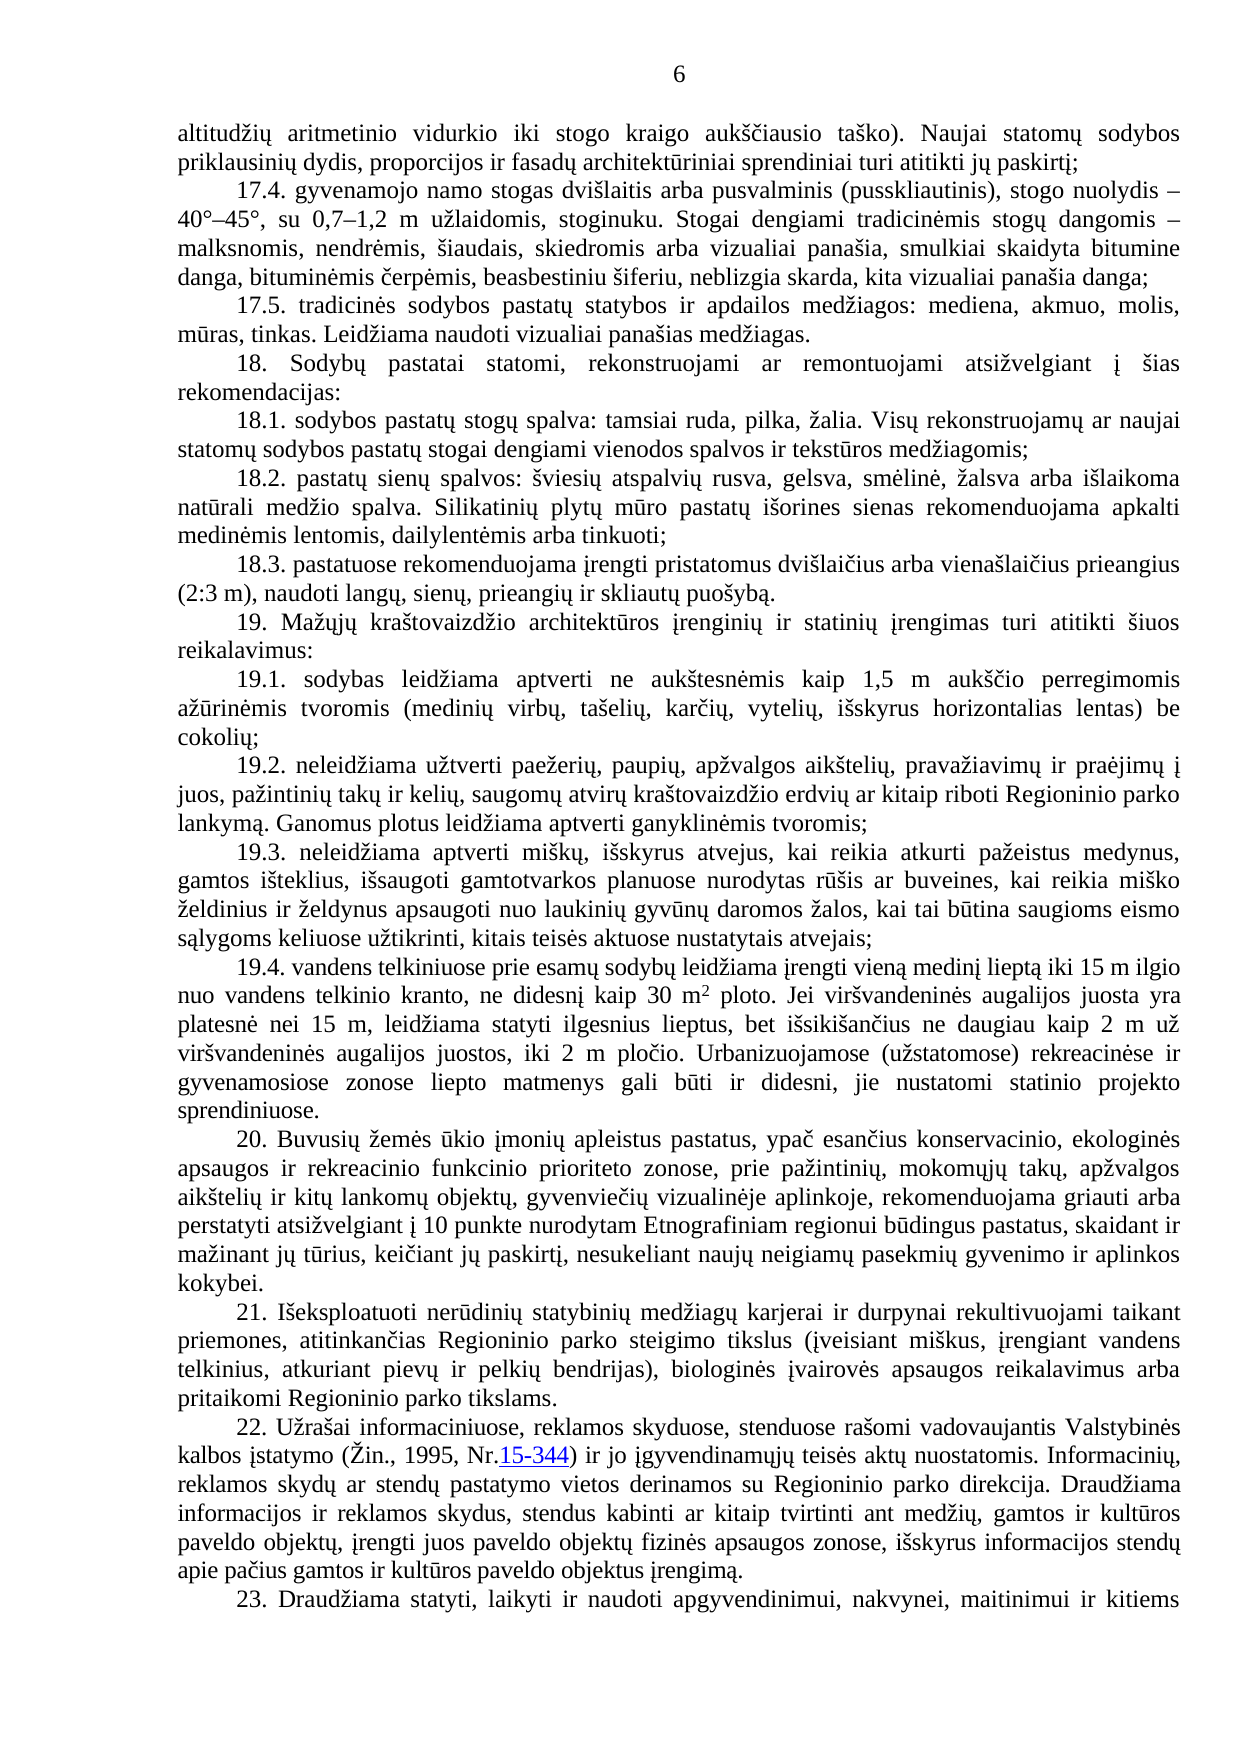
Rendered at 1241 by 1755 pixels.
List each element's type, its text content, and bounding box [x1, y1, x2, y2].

text 17.5. tradicinės sodybos pastatų statybos ir apdailos medžiagos: mediena, akmuo, molis, mūras, tinkas. Leidžiama naudoti vizualiai panašias medžiagas. [177, 291, 1181, 348]
text 18.3. pastatuose rekomenduojama įrengti pristatomus dvišlaičius arba vienašlaičius prieangius (2:3 m), naudoti langų, sienų, prieangių ir skliautų puošybą. [177, 549, 1181, 607]
text 19. Mažųjų kraštovaizdžio architektūros įrenginių ir statinių įrengimas turi atitikti šiuos reikalavimus: [177, 607, 1181, 664]
text 18. Sodybų pastatai statomi, rekonstruojami ar remontuojami atsižvelgiant į šias rekomendacijas: [177, 348, 1181, 406]
text 19.4. vandens telkiniuose prie esamų sodybų leidžiama įrengti vieną medinį lieptą iki 15 m ilgio nuo vandens telkinio kranto, ne didesnį kaip 30 m2 ploto. Jei viršvandeninės augalijos juosta yra platesnė nei 15 m, leidžiama statyti ilgesnius lieptus, bet išsikišančius ne daugiau kaip 2 m už viršvandeninės augalijos juostos, iki 2 m pločio. Urbanizuojamose (užstatomose) rekreacinėse ir gyvenamosiose zonose liepto matmenys gali būti ir didesni, jie nustatomi statinio projekto sprendiniuose. [177, 952, 1181, 1124]
text 23. Draudžiama statyti, laikyti ir naudoti apgyvendinimui, nakvynei, maitinimui ir kitiems [177, 1584, 1181, 1613]
text 22. Užrašai informaciniuose, reklamos skyduose, stenduose rašomi vadovaujantis Valstybinės kalbos įstatymo (Žin., 1995, Nr.15-344) ir jo įgyvendinamųjų teisės aktų nuostatomis. Informacinių, reklamos skydų ar stendų pastatymo vietos derinamos su Regioninio parko direkcija. Draudžiama informacijos ir reklamos skydus, stendus kabinti ar kitaip tvirtinti ant medžių, gamtos ir kultūros paveldo objektų, įrengti juos paveldo objektų fizinės apsaugos zonose, išskyrus informacijos stendų apie pačius gamtos ir kultūros paveldo objektus įrengimą. [177, 1412, 1181, 1584]
text 19.2. neleidžiama užtverti paežerių, paupių, apžvalgos aikštelių, pravažiavimų ir praėjimų į juos, pažintinių takų ir kelių, saugomų atvirų kraštovaizdžio erdvių ar kitaip riboti Regioninio parko lankymą. Ganomus plotus leidžiama aptverti ganyklinėmis tvoromis; [177, 751, 1181, 837]
text 19.1. sodybas leidžiama aptverti ne aukštesnėmis kaip 1,5 m aukščio perregimomis ažūrinėmis tvoromis (medinių virbų, tašelių, karčių, vytelių, išskyrus horizontalias lentas) be cokolių; [177, 664, 1181, 751]
text 20. Buvusių žemės ūkio įmonių apleistus pastatus, ypač esančius konservacinio, ekologinės apsaugos ir rekreacinio funkcinio prioriteto zonose, prie pažintinių, mokomųjų takų, apžvalgos aikštelių ir kitų lankomų objektų, gyvenviečių vizualinėje aplinkoje, rekomenduojama griauti arba perstatyti atsižvelgiant į 10 punkte nurodytam Etnografiniam regionui būdingus pastatus, skaidant ir mažinant jų tūrius, keičiant jų paskirtį, nesukeliant naujų neigiamų pasekmių gyvenimo ir aplinkos kokybei. [177, 1124, 1181, 1297]
text 17.4. gyvenamojo namo stogas dvišlaitis arba pusvalminis (pusskliautinis), stogo nuolydis – 40°–45°, su 0,7–1,2 m užlaidomis, stoginuku. Stogai dengiami tradicinėmis stogų dangomis – malksnomis, nendrėmis, šiaudais, skiedromis arba vizualiai panašia, smulkiai skaidyta bitumine danga, bituminėmis čerpėmis, beasbestiniu šiferiu, neblizgia skarda, kita vizualiai panašia danga; [177, 176, 1181, 291]
text 18.1. sodybos pastatų stogų spalva: tamsiai ruda, pilka, žalia. Visų rekonstruojamų ar naujai statomų sodybos pastatų stogai dengiami vienodos spalvos ir tekstūros medžiagomis; [177, 406, 1181, 463]
text 18.2. pastatų sienų spalvos: šviesių atspalvių rusva, gelsva, smėlinė, žalsva arba išlaikoma natūrali medžio spalva. Silikatinių plytų mūro pastatų išorines sienas rekomenduojama apkalti medinėmis lentomis, dailylentėmis arba tinkuoti; [177, 463, 1181, 549]
text altitudžių aritmetinio vidurkio iki stogo kraigo aukščiausio taško). Naujai statomų sodybos priklausinių dydis, proporcijos ir fasadų architektūriniai sprendiniai turi atitikti jų paskirtį; [177, 118, 1181, 176]
text 21. Išeksploatuoti nerūdinių statybinių medžiagų karjerai ir durpynai rekultivuojami taikant priemones, atitinkančias Regioninio parko steigimo tikslus (įveisiant miškus, įrengiant vandens telkinius, atkuriant pievų ir pelkių bendrijas), biologinės įvairovės apsaugos reikalavimus arba pritaikomi Regioninio parko tikslams. [177, 1297, 1181, 1412]
text 19.3. neleidžiama aptverti miškų, išskyrus atvejus, kai reikia atkurti pažeistus medynus, gamtos išteklius, išsaugoti gamtotvarkos planuose nurodytas rūšis ar buveines, kai reikia miško želdinius ir želdynus apsaugoti nuo laukinių gyvūnų daromos žalos, kai tai būtina saugioms eismo sąlygoms keliuose užtikrinti, kitais teisės aktuose nustatytais atvejais; [177, 837, 1181, 952]
